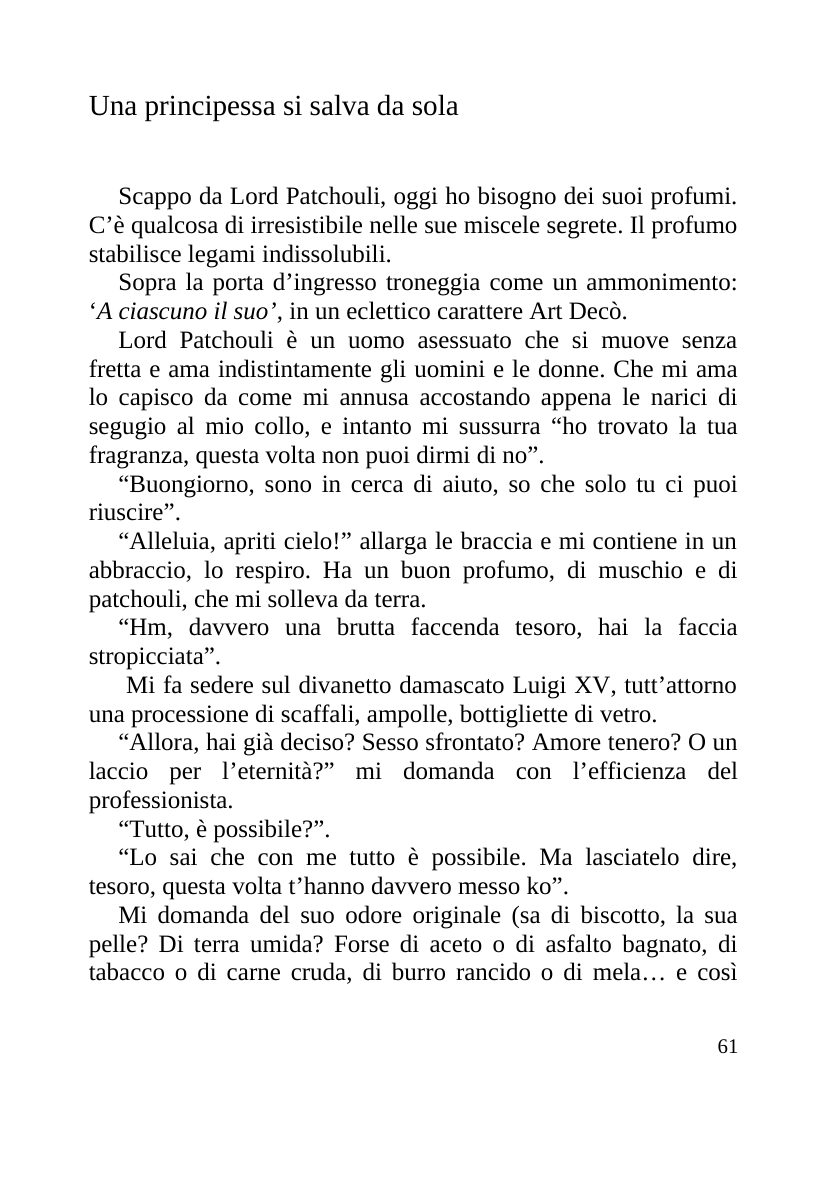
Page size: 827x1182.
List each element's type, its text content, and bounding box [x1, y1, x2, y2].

text Mi domanda del suo odore originale (sa di biscotto, la sua pelle? Di terra umida? Forse di aceto o di asfalto bagnato, di tabacco o di carne cruda, di burro rancido o di mela… e così [88, 900, 738, 986]
text Mi fa sedere sul divanetto damascato Luigi XV, tutt’attorno una processione di scaffali, ampolle, bottigliette di vetro. [88, 670, 738, 727]
text “Hm, davvero una brutta faccenda tesoro, hai la faccia stropicciata”. [88, 612, 738, 670]
text Una principessa si salva da sola [88, 88, 738, 122]
text “Buongiorno, sono in cerca di aiuto, so che solo tu ci puoi riuscire”. [88, 469, 738, 526]
text Scappo da Lord Patchouli, oggi ho bisogno dei suoi profumi. C’è qualcosa di irresistibile nelle sue miscele segrete. Il profumo stabilisce legami indissolubili. [88, 181, 738, 267]
text “Alleluia, apriti cielo!” allarga le braccia e mi contiene in un abbraccio, lo respiro. Ha un buon profumo, di muschio e di patchouli, che mi solleva da terra. [88, 526, 738, 612]
text “Allora, hai già deciso? Sesso sfrontato? Amore tenero? O un laccio per l’eternità?” mi domanda con l’efficienza del professionista. [88, 727, 738, 814]
text Sopra la porta d’ingresso troneggia come un ammonimento: ‘A ciascuno il suo’, in un eclettico carattere Art Decò. [88, 267, 738, 325]
text Lord Patchouli è un uomo asessuato che si muove senza fretta e ama indistintamente gli uomini e le donne. Che mi ama lo capisco da come mi annusa accostando appena le narici di segugio al mio collo, e intanto mi sussurra “ho trovato la tua fragranza, questa volta non puoi dirmi di no”. [88, 325, 738, 469]
text “Tutto, è possibile?”. [88, 814, 738, 842]
text “Lo sai che con me tutto è possibile. Ma lasciatelo dire, tesoro, questa volta t’hanno davvero messo ko”. [88, 842, 738, 900]
